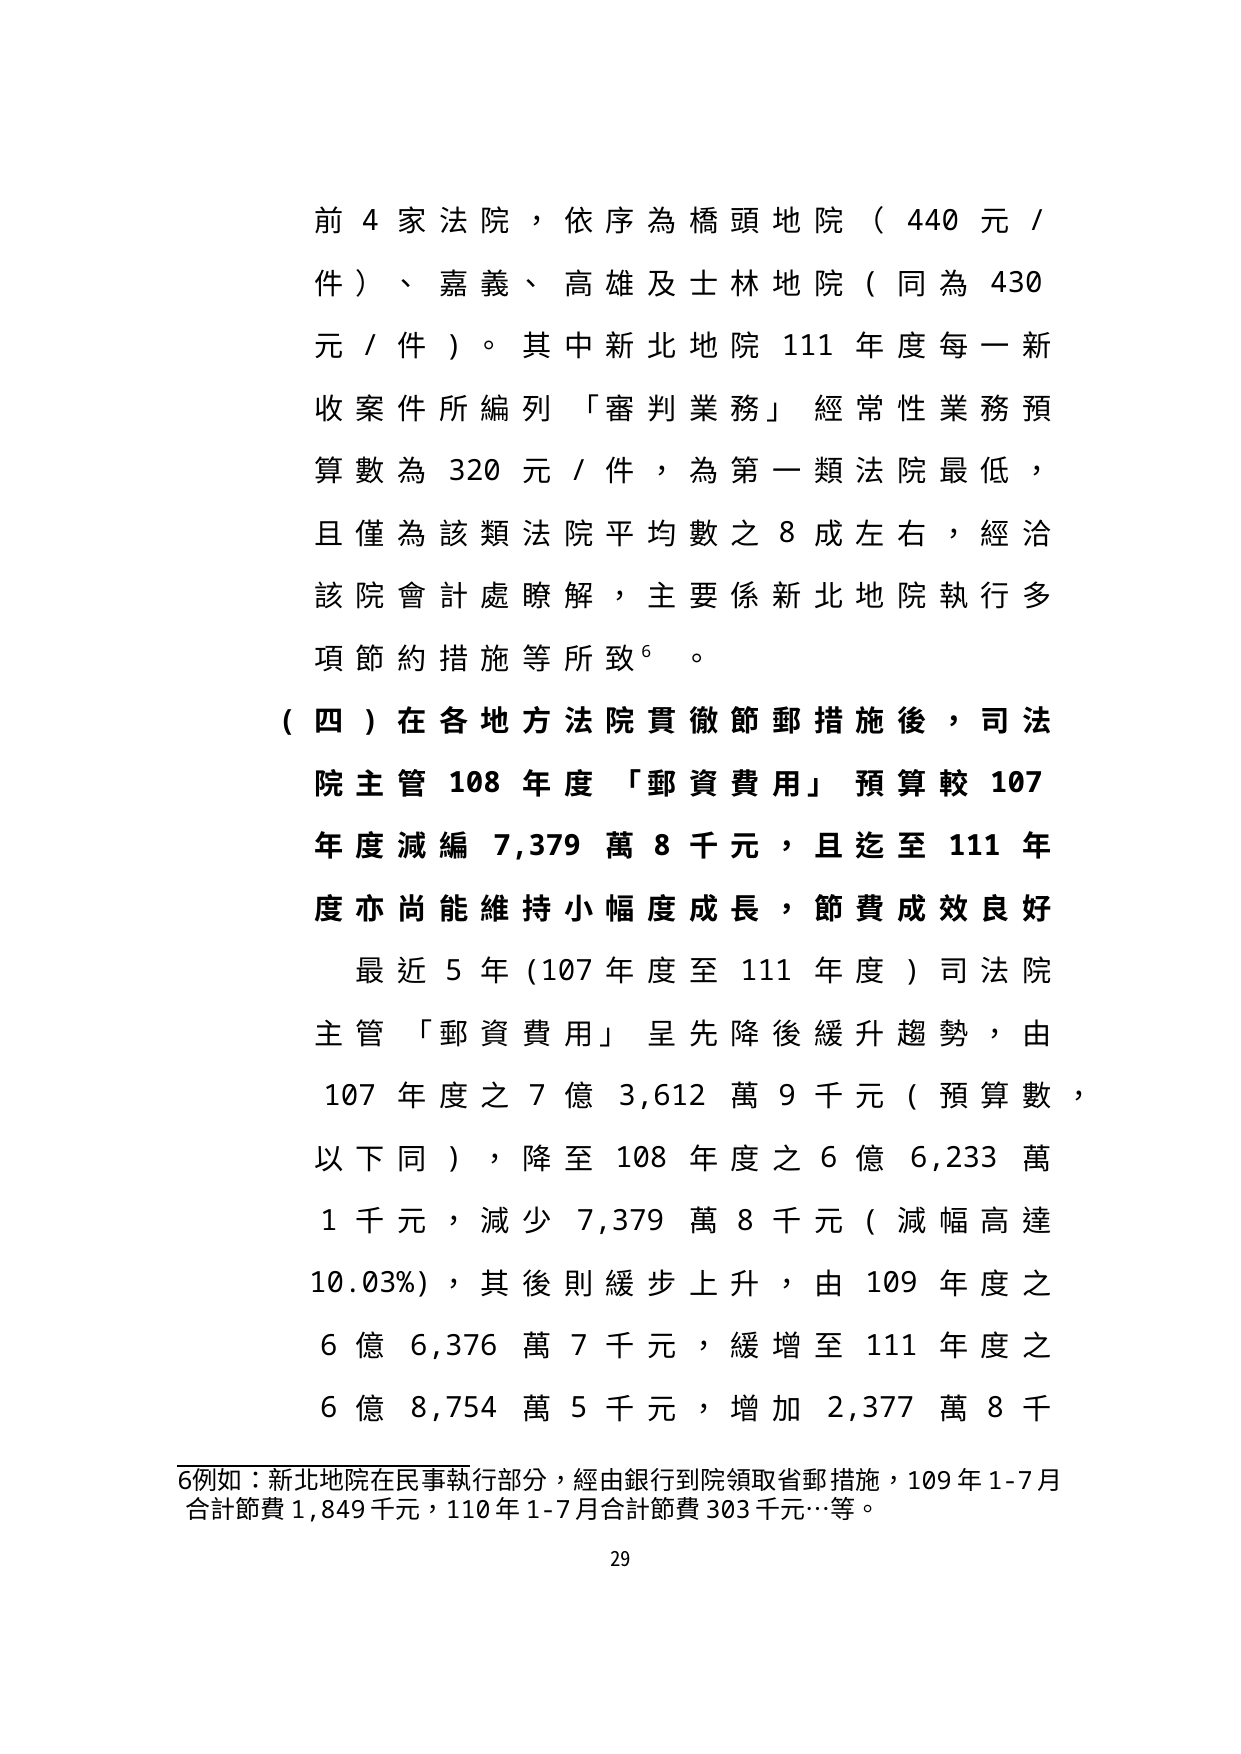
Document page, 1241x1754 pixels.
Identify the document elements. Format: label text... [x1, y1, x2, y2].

text 例如：新北地院在民事執行部分，經由銀行到院領取省郵措施，109年1-7月合計節費1,849千元，110年1-7月合計節費303千元…等。 [177, 1466, 1063, 1525]
text 最近5年(107年度至111年度)司法院主管「郵資費用」呈先降後緩升趨勢，由107年度之7億3,612萬9千元(預算數，以下同)，降至108年度之6億6,233萬1千元，減少7,379萬8千元(減幅高達10.03%)，其後則緩步上升，由109年度之6億6,376萬7千元，緩增至111年度之6億8,754萬5千元，增加2,377萬8千元(增幅3.60%)，顯示各地方法院內部貫徹郵資撙節措施後，撙節效益尚能立即反映於年度預算編列，其後亦能將「郵資費用」，控制在合理範圍內，推動成效尚稱良好。 [271, 927, 1058, 1427]
text (四)在各地方法院貫徹節郵措施後，司法院主管108年度「郵資費用」預算較107年度減編7,379萬8千元，且迄至111年度亦尚能維持小幅度成長，節費成效良好 [242, 677, 1058, 927]
text 前4家法院，依序為橋頭地院（440元/件）、嘉義、高雄及士林地院(同為430元/件)。其中新北地院111年度每一新收案件所編列「審判業務」經常性業務預算數為320元/件，為第一類法院最低，且僅為該類法院平均數之8成左右，經洽該院會計處瞭解，主要係新北地院執行多項節約措施等所致。 [271, 177, 1058, 677]
